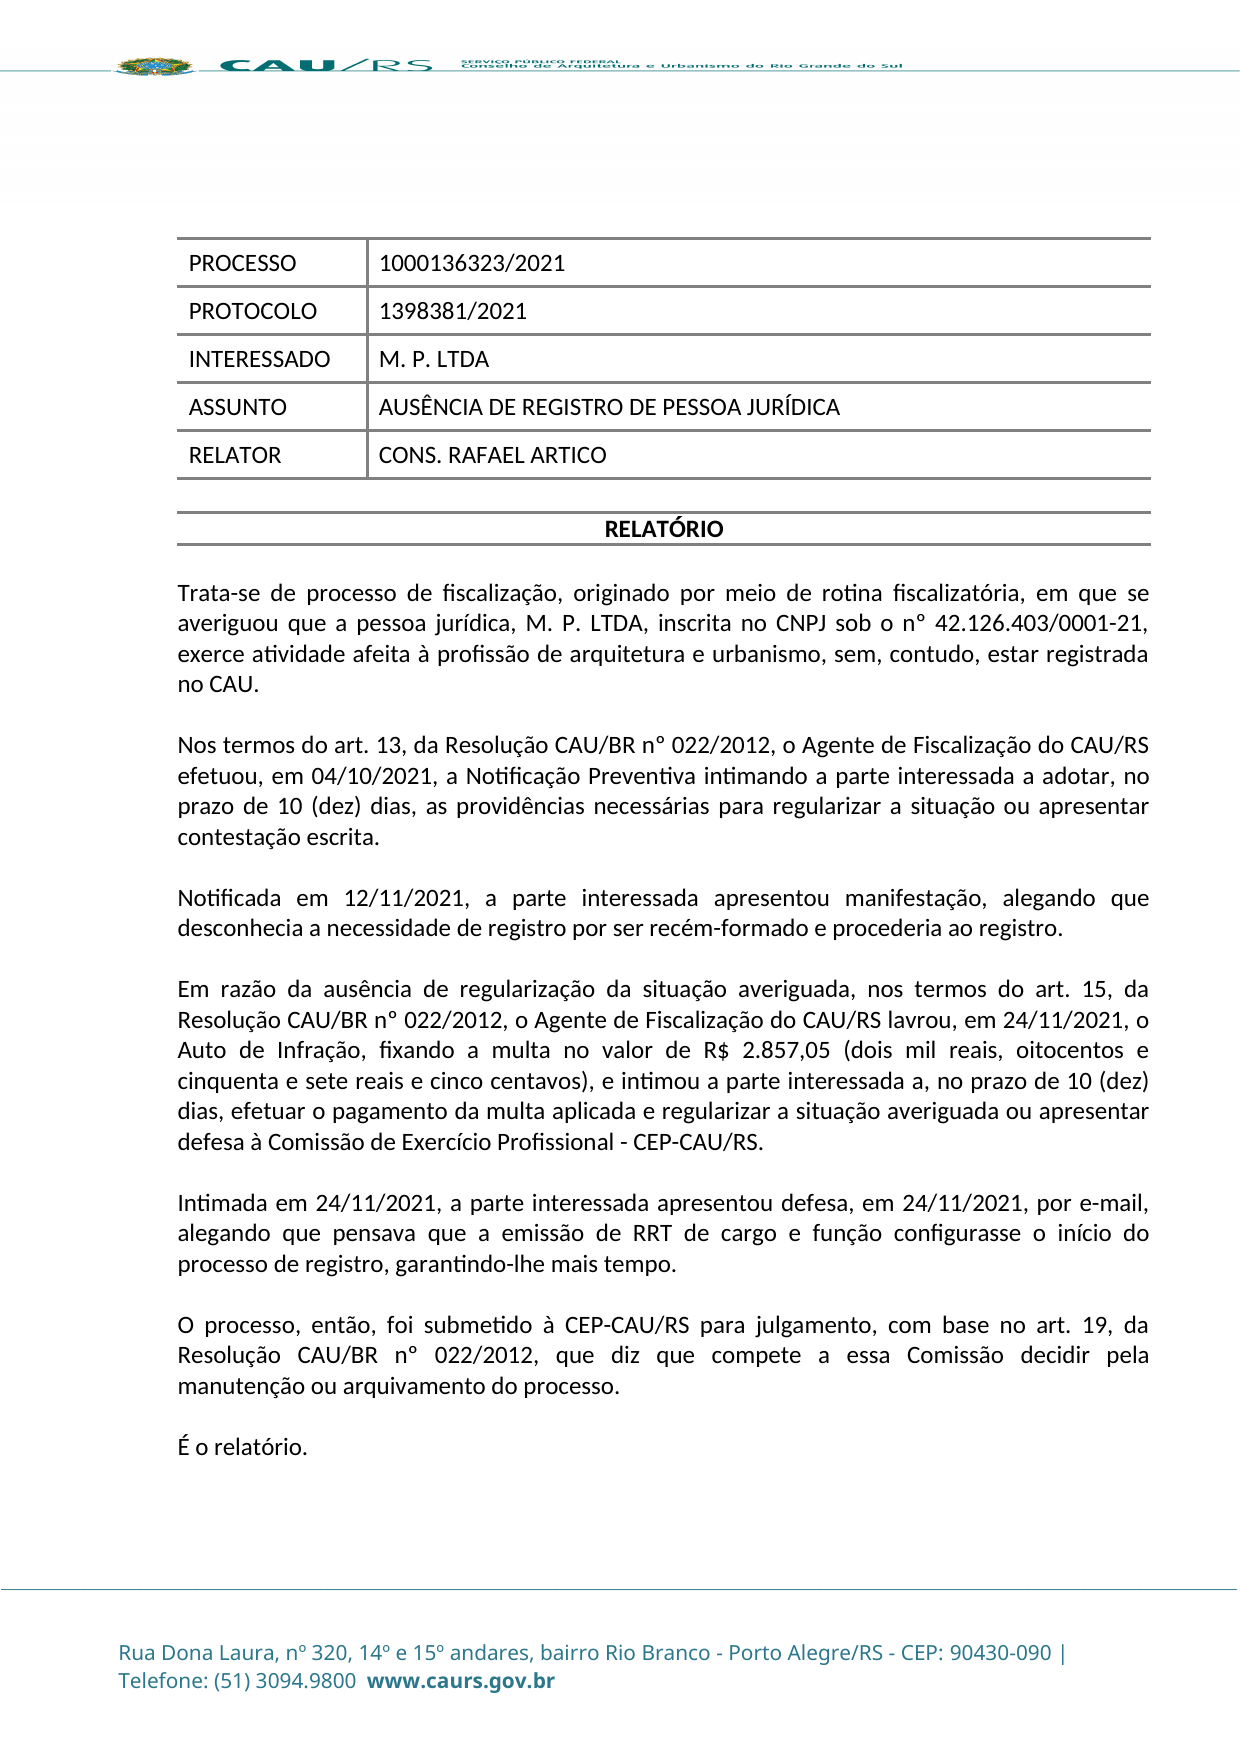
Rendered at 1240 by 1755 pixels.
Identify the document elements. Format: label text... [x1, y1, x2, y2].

text Notificada em 12/11/2021, a parte interessada apresentou manifestação, alegando que desconhecia a necessidade de registro por ser recém-formado e procederia ao registro. [177, 882, 1151, 943]
table_header PROCESSO [177, 240, 366, 285]
text Intimada em 24/11/2021, a parte interessada apresentou defesa, em 24/11/2021, por e-mail, alegando que pensava que a emissão de RRT de cargo e função configurasse o início do processo de registro, garantindo-lhe mais tempo. [177, 1187, 1151, 1279]
text Nos termos do art. 13, da Resolução CAU/BR nº 022/2012, o Agente de Fiscalização do CAU/RS efetuou, em 04/10/2021, a Notificação Preventiva intimando a parte interessada a adotar, no prazo de 10 (dez) dias, as providências necessárias para regularizar a situação ou apresentar contestação escrita. [177, 729, 1151, 851]
table_cell CONS. RAFAEL ARTICO [369, 432, 1151, 477]
table_cell AUSÊNCIA DE REGISTRO DE PESSOA JURÍDICA [369, 384, 1151, 429]
table_cell RELATOR [177, 432, 366, 477]
table_cell M. P. LTDA [369, 336, 1151, 381]
text Trata-se de processo de fiscalização, originado por meio de rotina fiscalizatória, em que se averiguou que a pessoa jurídica, M. P. LTDA, inscrita no CNPJ sob o nº 42.126.403/0001-21, exerce atividade afeita à profissão de arquitetura e urbanismo, sem, contudo, estar registrada no CAU. [177, 577, 1151, 699]
text O processo, então, foi submetido à CEP-CAU/RS para julgamento, com base no art. 19, da Resolução CAU/BR nº 022/2012, que diz que compete a essa Comissão decidir pela manutenção ou arquivamento do processo. [177, 1309, 1151, 1401]
text É o relatório. [177, 1431, 1151, 1462]
table_cell ASSUNTO [177, 384, 366, 429]
table_header 1000136323/2021 [369, 240, 1151, 285]
table_cell PROTOCOLO [177, 288, 366, 333]
table_cell 1398381/2021 [369, 288, 1151, 333]
table_cell INTERESSADO [177, 336, 366, 381]
text Em razão da ausência de regularização da situação averiguada, nos termos do art. 15, da Resolução CAU/BR nº 022/2012, o Agente de Fiscalização do CAU/RS lavrou, em 24/11/2021, o Auto de Infração, fixando a multa no valor de R$ 2.857,05 (dois mil reais, oitocentos e cinquenta e sete reais e cinco centavos), e intimou a parte interessada a, no prazo de 10 (dez) dias, efetuar o pagamento da multa aplicada e regularizar a situação averiguada ou apresentar defesa à Comissão de Exercício Profissional - CEP-CAU/RS. [177, 973, 1151, 1157]
table_header RELATÓRIO [177, 514, 1151, 543]
